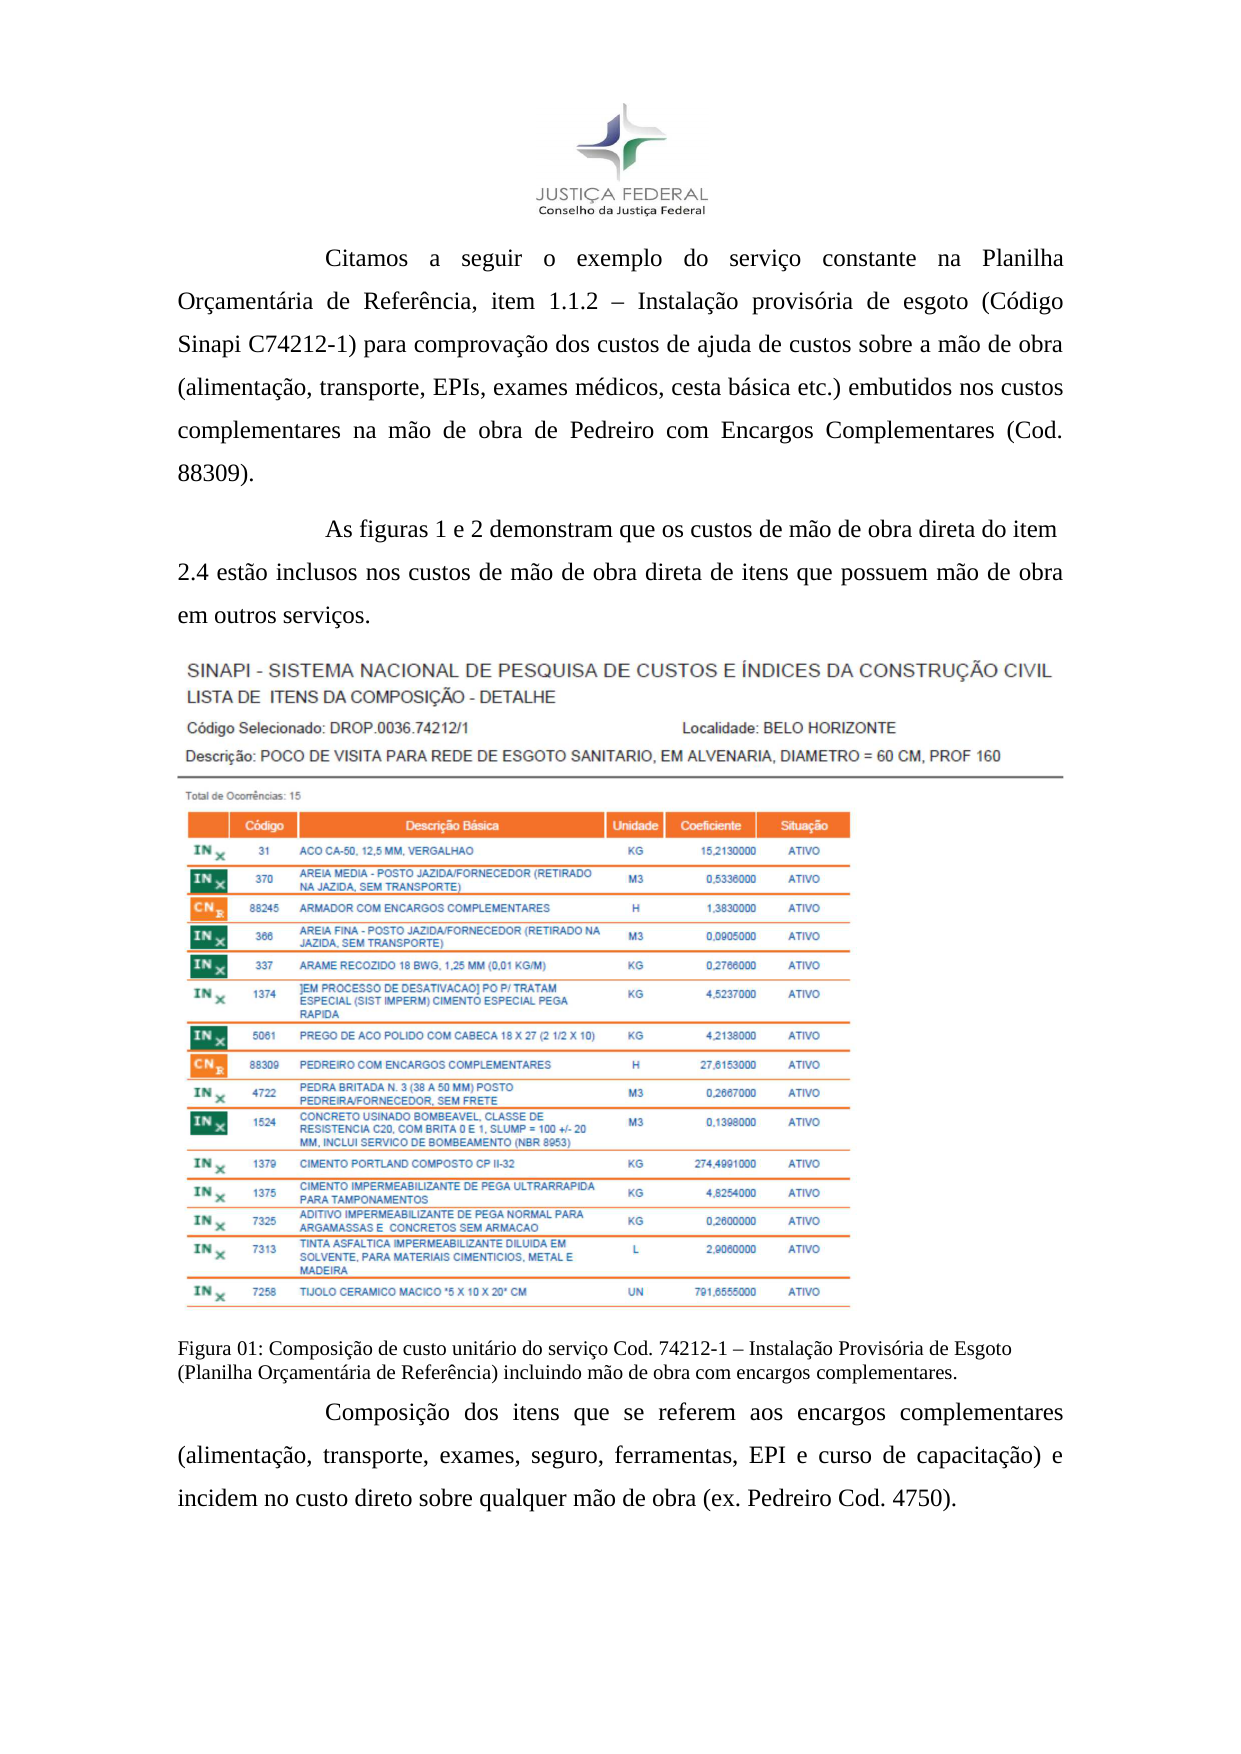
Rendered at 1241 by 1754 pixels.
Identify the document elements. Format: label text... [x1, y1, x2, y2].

text 2.4 estão inclusos nos custos de mão de obra direta de itens que possuem mão de obra em outros serviços. [177, 557, 1064, 629]
picture [535, 103, 709, 217]
text Composição dos itens que se referem aos encargos complementares (alimentação, transporte, exames, seguro, ferramentas, EPI e curso de capacitação) e incidem no custo direto sobre qualquer mão de obra (ex. Pedreiro Cod. 4750). [177, 1397, 1064, 1512]
text As figuras 1 e 2 demonstram que os custos de mão de obra direta do item [325, 514, 1167, 543]
text Figura 01: Composição de custo unitário do serviço Cod. 74212-1 – Instalação Provisória de Esgoto (Planilha Orçamentária de Referência) incluindo mão de obra com encargos complementares. [177, 1314, 1034, 1384]
text Citamos a seguir o exemplo do serviço constante na Planilha Orçamentária de Referência, item 1.1.2 – Instalação provisória de esgoto (Código Sinapi C74212-1) para comprovação dos custos de ajuda de custos sobre a mão de obra (alimentação, transporte, EPIs, exames médicos, cesta básica etc.) embutidos nos custos complementares na mão de obra de Pedreiro com Encargos Complementares (Cod. 88309). [177, 243, 1064, 487]
picture [176, 655, 1064, 1314]
